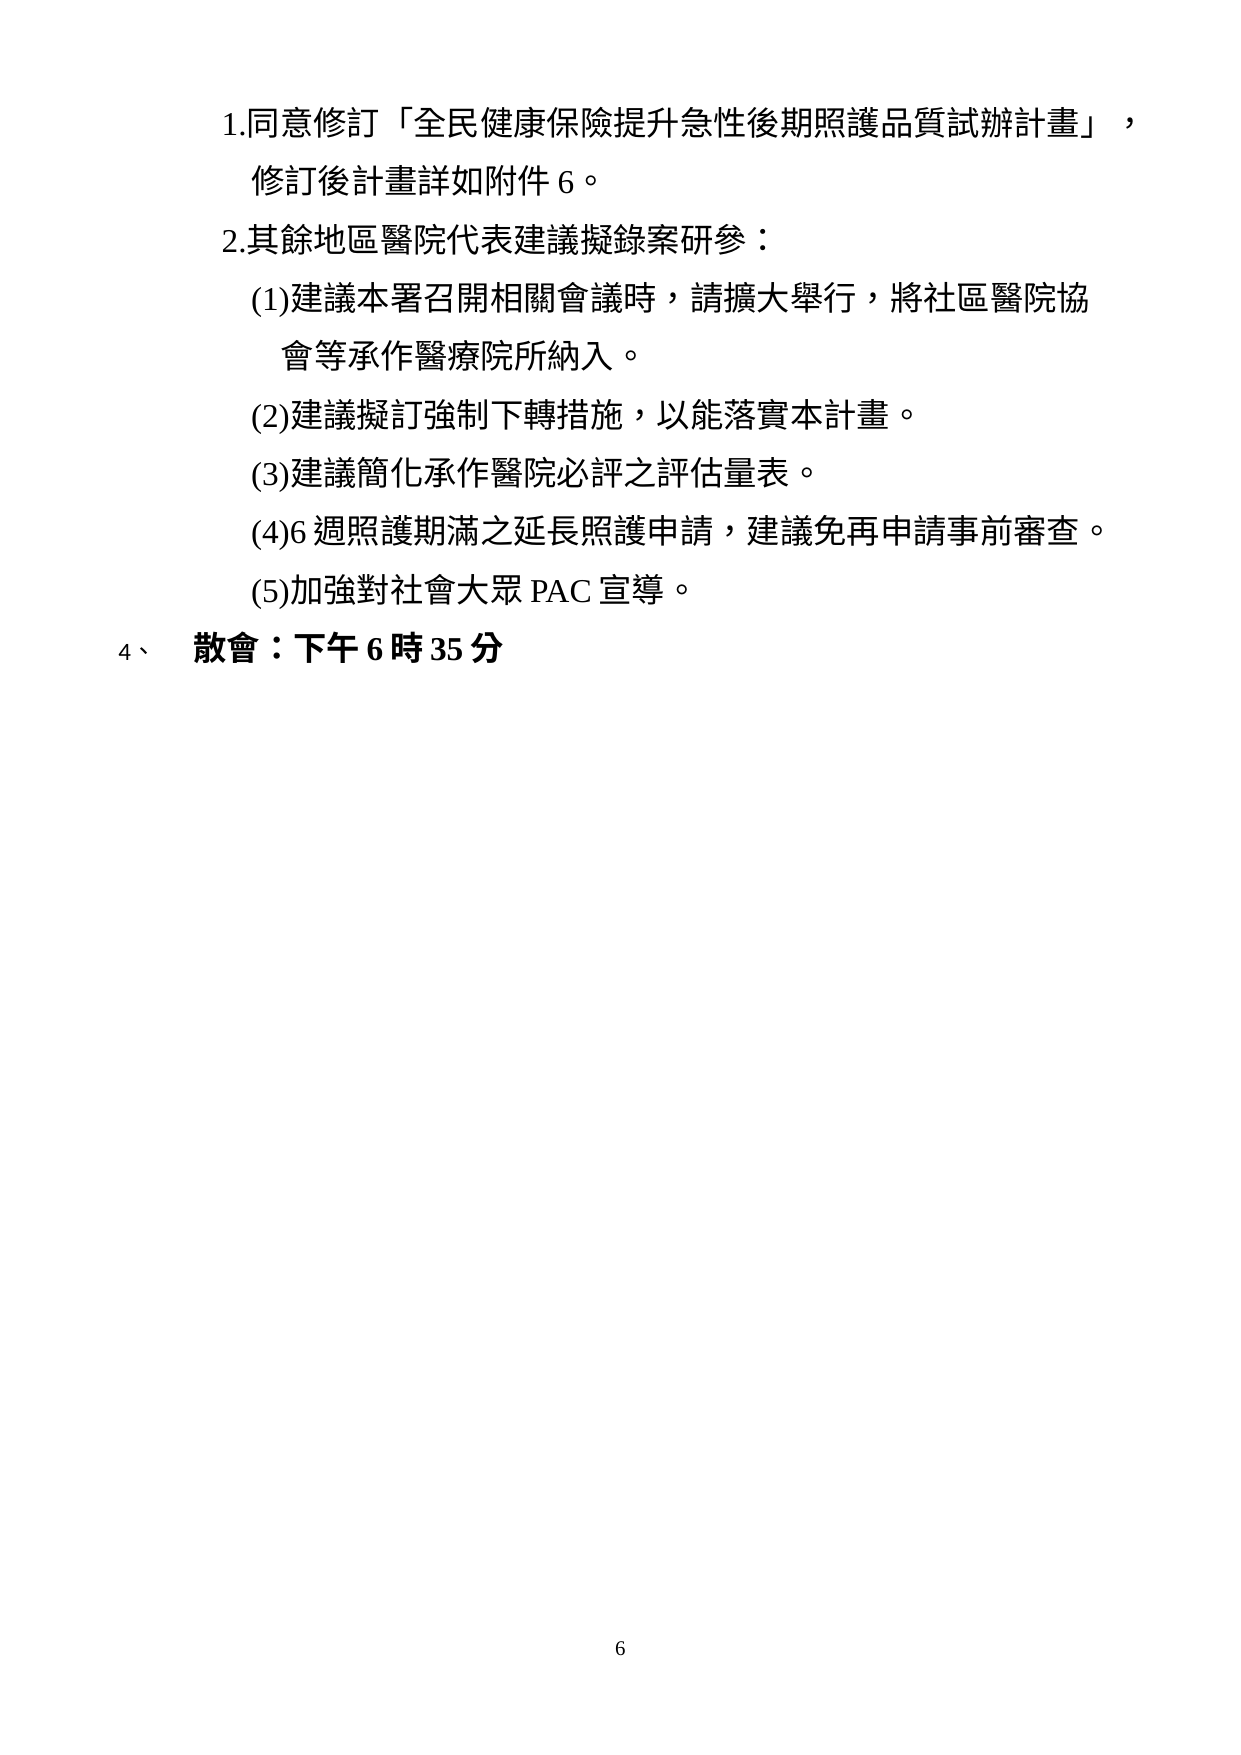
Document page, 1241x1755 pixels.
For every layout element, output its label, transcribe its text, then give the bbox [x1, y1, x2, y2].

text (4)6週照護期滿之延長照護申請，建議免再申請事前審查。 [251, 497, 1122, 555]
text (1)建議本署召開相關會議時，請擴大舉行，將社區醫院協會等承作醫療院所納入。 [251, 264, 1122, 380]
text (5)加強對社會大眾PAC宣導。 [251, 555, 1122, 614]
text 2.其餘地區醫院代表建議擬錄案研參： [221, 205, 1122, 264]
text (2)建議擬訂強制下轉措施，以能落實本計畫。 [251, 380, 1122, 439]
text (3)建議簡化承作醫院必評之評估量表。 [251, 439, 1122, 497]
list 散會：下午6時35分 [118, 614, 1122, 672]
text 1.同意修訂「全民健康保險提升急性後期照護品質試辦計畫」，修訂後計畫詳如附件6。 [221, 89, 1122, 205]
